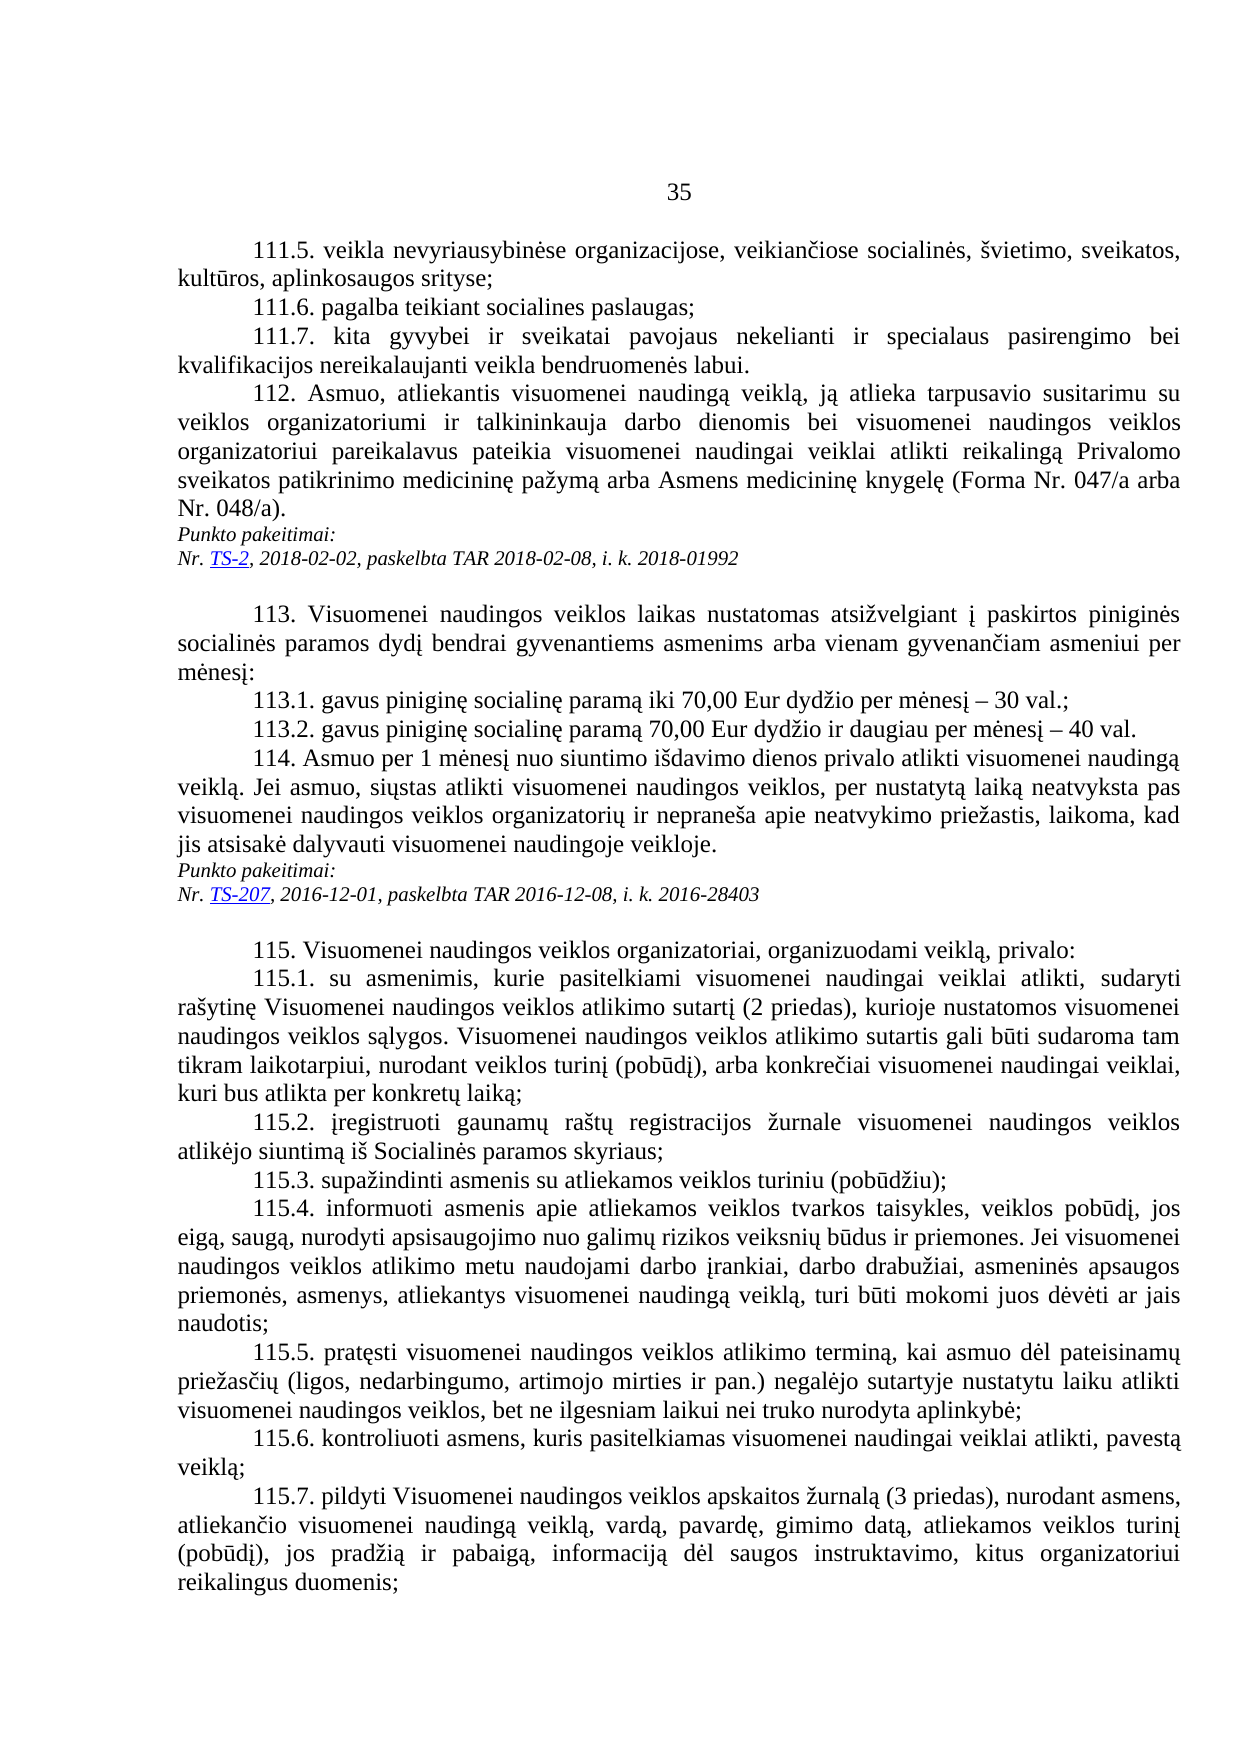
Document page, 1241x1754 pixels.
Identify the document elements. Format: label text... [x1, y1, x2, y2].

text 112. Asmuo, atliekantis visuomenei naudingą veiklą, ją atlieka tarpusavio susitarimu su veiklos organizatoriumi ir talkininkauja darbo dienomis bei visuomenei naudingos veiklos organizatoriui pareikalavus pateikia visuomenei naudingai veiklai atlikti reikalingą Privalomo sveikatos patikrinimo medicininę pažymą arba Asmens medicininę knygelę (Forma Nr. 047/a arba Nr. 048/a). [177, 378, 1181, 522]
text Nr. TS-2, 2018-02-02, paskelbta TAR 2018-02-08, i. k. 2018-01992 [177, 546, 1181, 570]
text Punkto pakeitimai: [177, 522, 1181, 546]
text 111.6. pagalba teikiant socialines paslaugas; [177, 292, 1181, 321]
text 115.6. kontroliuoti asmens, kuris pasitelkiamas visuomenei naudingai veiklai atlikti, pavestą veiklą; [177, 1423, 1181, 1481]
text Nr. TS-207, 2016-12-01, paskelbta TAR 2016-12-08, i. k. 2016-28403 [177, 882, 1181, 906]
text 115.3. supažindinti asmenis su atliekamos veiklos turiniu (pobūdžiu); [177, 1165, 1181, 1193]
text 111.7. kita gyvybei ir sveikatai pavojaus nekelianti ir specialaus pasirengimo bei kvalifikacijos nereikalaujanti veikla bendruomenės labui. [177, 321, 1181, 378]
text 113.2. gavus piniginę socialinę paramą 70,00 Eur dydžio ir daugiau per mėnesį – 40 val. [177, 714, 1181, 743]
text Punkto pakeitimai: [177, 858, 1181, 882]
text 115.7. pildyti Visuomenei naudingos veiklos apskaitos žurnalą (3 priedas), nurodant asmens, atliekančio visuomenei naudingą veiklą, vardą, pavardę, gimimo datą, atliekamos veiklos turinį (pobūdį), jos pradžią ir pabaigą, informaciją dėl saugos instruktavimo, kitus organizatoriui reikalingus duomenis; [177, 1481, 1181, 1596]
text 115.2. įregistruoti gaunamų raštų registracijos žurnale visuomenei naudingos veiklos atlikėjo siuntimą iš Socialinės paramos skyriaus; [177, 1107, 1181, 1165]
text 111.5. veikla nevyriausybinėse organizacijose, veikiančiose socialinės, švietimo, sveikatos, kultūros, aplinkosaugos srityse; [177, 235, 1181, 292]
text 115.1. su asmenimis, kurie pasitelkiami visuomenei naudingai veiklai atlikti, sudaryti rašytinę Visuomenei naudingos veiklos atlikimo sutartį (2 priedas), kurioje nustatomos visuomenei naudingos veiklos sąlygos. Visuomenei naudingos veiklos atlikimo sutartis gali būti sudaroma tam tikram laikotarpiui, nurodant veiklos turinį (pobūdį), arba konkrečiai visuomenei naudingai veiklai, kuri bus atlikta per konkretų laiką; [177, 963, 1181, 1107]
text 115. Visuomenei naudingos veiklos organizatoriai, organizuodami veiklą, privalo: [177, 935, 1181, 963]
text 115.5. pratęsti visuomenei naudingos veiklos atlikimo terminą, kai asmuo dėl pateisinamų priežasčių (ligos, nedarbingumo, artimojo mirties ir pan.) negalėjo sutartyje nustatytu laiku atlikti visuomenei naudingos veiklos, bet ne ilgesniam laikui nei truko nurodyta aplinkybė; [177, 1337, 1181, 1423]
text 114. Asmuo per 1 mėnesį nuo siuntimo išdavimo dienos privalo atlikti visuomenei naudingą veiklą. Jei asmuo, siųstas atlikti visuomenei naudingos veiklos, per nustatytą laiką neatvyksta pas visuomenei naudingos veiklos organizatorių ir nepraneša apie neatvykimo priežastis, laikoma, kad jis atsisakė dalyvauti visuomenei naudingoje veikloje. [177, 743, 1181, 858]
text 115.4. informuoti asmenis apie atliekamos veiklos tvarkos taisykles, veiklos pobūdį, jos eigą, saugą, nurodyti apsisaugojimo nuo galimų rizikos veiksnių būdus ir priemones. Jei visuomenei naudingos veiklos atlikimo metu naudojami darbo įrankiai, darbo drabužiai, asmeninės apsaugos priemonės, asmenys, atliekantys visuomenei naudingą veiklą, turi būti mokomi juos dėvėti ar jais naudotis; [177, 1193, 1181, 1337]
text 113.1. gavus piniginę socialinę paramą iki 70,00 Eur dydžio per mėnesį – 30 val.; [177, 685, 1181, 714]
text 113. Visuomenei naudingos veiklos laikas nustatomas atsižvelgiant į paskirtos piniginės socialinės paramos dydį bendrai gyvenantiems asmenims arba vienam gyvenančiam asmeniui per mėnesį: [177, 599, 1181, 685]
